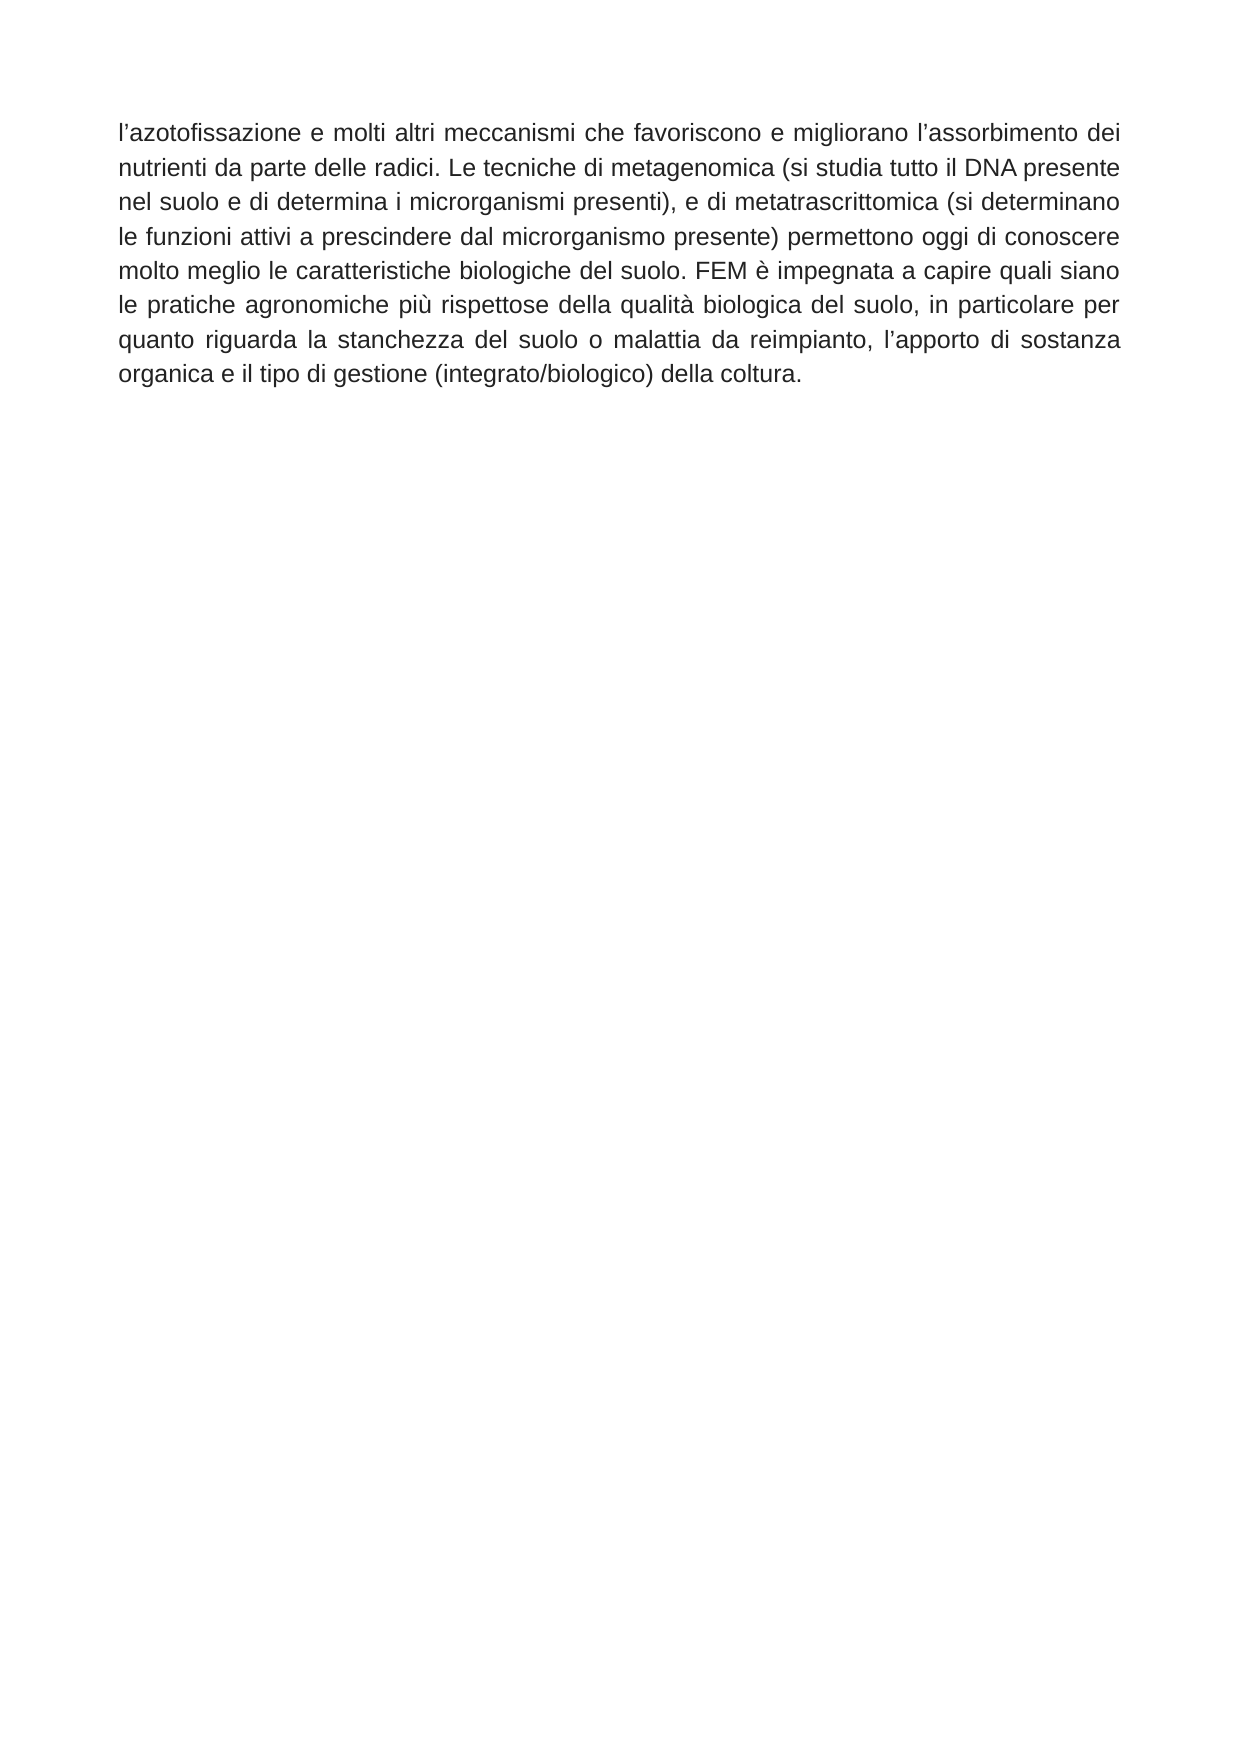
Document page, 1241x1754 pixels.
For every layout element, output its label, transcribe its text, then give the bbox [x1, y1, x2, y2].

text 9.Qualità microbiologica del suolo. Il suolo non è solo un substrato inerte per la pianta, ma ospita una quantità e biodiversità rilevante di microrganismi. Questi microrganismi sono necessari per il completamento dei cicli degli elementi, con la degradazione della sostanza organica, l’azotofissazione e molti altri meccanismi che favoriscono e migliorano l’assorbimento dei nutrienti da parte delle radici. Le tecniche di metagenomica (si studia tutto il DNA presente nel suolo e di determina i microrganismi presenti), e di metatrascrittomica (si determinano le funzioni attivi a prescindere dal microrganismo presente) permettono oggi di conoscere molto meglio le caratteristiche biologiche del suolo. FEM è impegnata a capire quali siano le pratiche agronomiche più rispettose della qualità biologica del suolo, in particolare per quanto riguarda la stanchezza del suolo o malattia da reimpianto, l’apporto di sostanza organica e il tipo di gestione (integrato/biologico) della coltura. [118, 118, 1122, 354]
